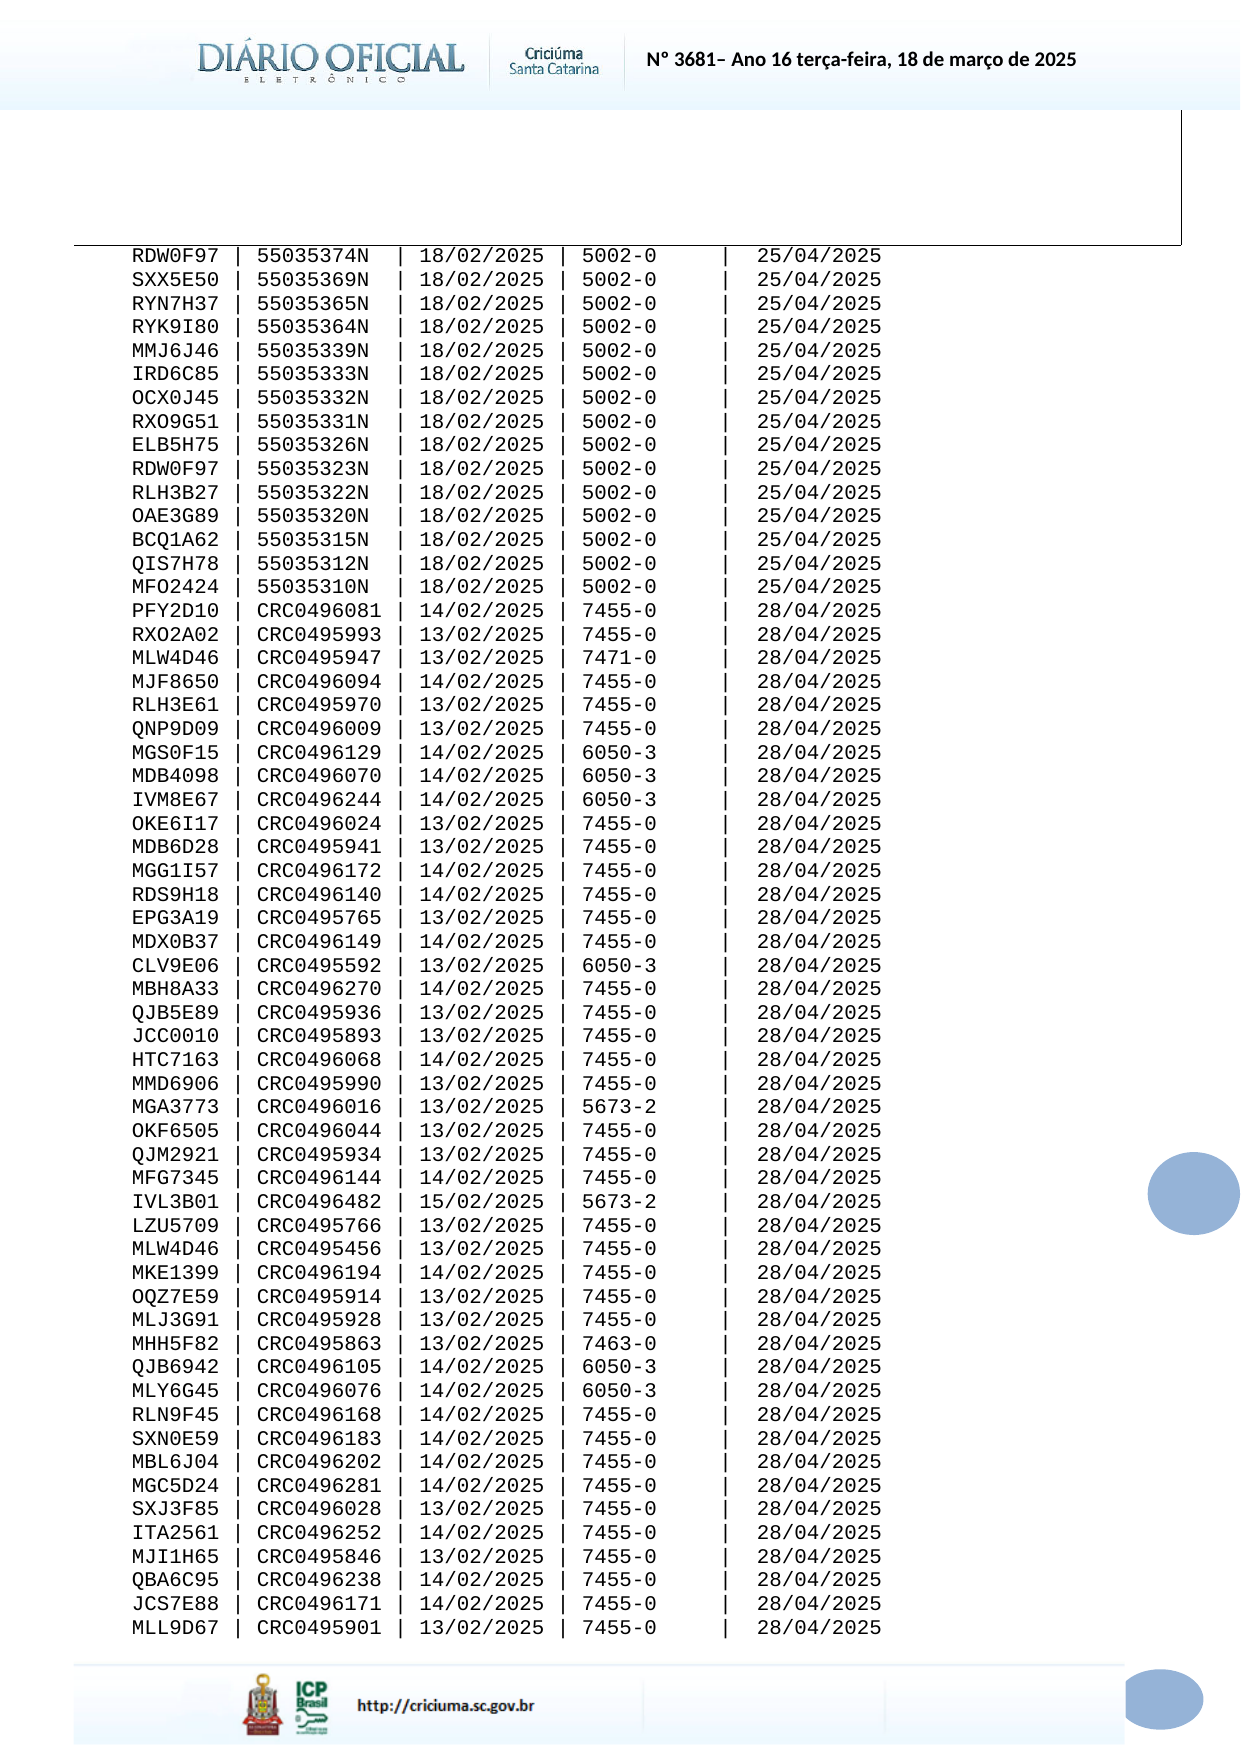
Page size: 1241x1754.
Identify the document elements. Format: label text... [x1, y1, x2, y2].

text SXN0E59 | CRC0496183 | 14/02/2025 | 7455-0 | 28/04/2025 [44, 1427, 1181, 1451]
text JCC0010 | CRC0495893 | 13/02/2025 | 7455-0 | 28/04/2025 [44, 1026, 1181, 1049]
text CLV9E06 | CRC0495592 | 13/02/2025 | 6050-3 | 28/04/2025 [44, 954, 1181, 978]
text QJB6942 | CRC0496105 | 14/02/2025 | 6050-3 | 28/04/2025 [44, 1357, 1181, 1380]
text MBL6J04 | CRC0496202 | 14/02/2025 | 7455-0 | 28/04/2025 [44, 1451, 1181, 1475]
text MHH5F82 | CRC0495863 | 13/02/2025 | 7463-0 | 28/04/2025 [44, 1333, 1181, 1357]
text MFO2424 | 55035310N | 18/02/2025 | 5002-0 | 25/04/2025 [44, 576, 1181, 600]
text QJM2921 | CRC0495934 | 13/02/2025 | 7455-0 | 28/04/2025 [44, 1144, 1181, 1167]
text RLH3E61 | CRC0495970 | 13/02/2025 | 7455-0 | 28/04/2025 [44, 694, 1181, 718]
text MGS0F15 | CRC0496129 | 14/02/2025 | 6050-3 | 28/04/2025 [44, 742, 1181, 765]
text JCS7E88 | CRC0496171 | 14/02/2025 | 7455-0 | 28/04/2025 [44, 1593, 1181, 1617]
text IVL3B01 | CRC0496482 | 15/02/2025 | 5673-2 | 28/04/2025 [44, 1191, 1153, 1215]
text QJB5E89 | CRC0495936 | 13/02/2025 | 7455-0 | 28/04/2025 [44, 1002, 1181, 1026]
text SXJ3F85 | CRC0496028 | 13/02/2025 | 7455-0 | 28/04/2025 [44, 1498, 1181, 1522]
text MGC5D24 | CRC0496281 | 14/02/2025 | 7455-0 | 28/04/2025 [44, 1475, 1181, 1498]
text MJI1H65 | CRC0495846 | 13/02/2025 | 7455-0 | 28/04/2025 [44, 1546, 1181, 1569]
text OAE3G89 | 55035320N | 18/02/2025 | 5002-0 | 25/04/2025 [44, 505, 1181, 529]
text MLJ3G91 | CRC0495928 | 13/02/2025 | 7455-0 | 28/04/2025 [44, 1309, 1181, 1333]
text RYN7H37 | 55035365N | 18/02/2025 | 5002-0 | 25/04/2025 [44, 292, 1181, 316]
text MGG1I57 | CRC0496172 | 14/02/2025 | 7455-0 | 28/04/2025 [44, 860, 1181, 884]
text OKE6I17 | CRC0496024 | 13/02/2025 | 7455-0 | 28/04/2025 [44, 813, 1181, 836]
text QBA6C95 | CRC0496238 | 14/02/2025 | 7455-0 | 28/04/2025 [44, 1569, 1181, 1593]
text MLL9D67 | CRC0495901 | 13/02/2025 | 7455-0 | 28/04/2025 [44, 1617, 1181, 1640]
text MFG7345 | CRC0496144 | 14/02/2025 | 7455-0 | 28/04/2025 [44, 1167, 1157, 1191]
text HTC7163 | CRC0496068 | 14/02/2025 | 7455-0 | 28/04/2025 [44, 1049, 1181, 1073]
text BCQ1A62 | 55035315N | 18/02/2025 | 5002-0 | 25/04/2025 [44, 529, 1181, 553]
text OCX0J45 | 55035332N | 18/02/2025 | 5002-0 | 25/04/2025 [44, 387, 1181, 411]
text MDB6D28 | CRC0495941 | 13/02/2025 | 7455-0 | 28/04/2025 [44, 836, 1181, 860]
text PFY2D10 | CRC0496081 | 14/02/2025 | 7455-0 | 28/04/2025 [44, 600, 1181, 623]
text MKE1399 | CRC0496194 | 14/02/2025 | 7455-0 | 28/04/2025 [44, 1262, 1181, 1286]
text RDW0F97 | 55035323N | 18/02/2025 | 5002-0 | 25/04/2025 [44, 458, 1181, 482]
text SXX5E50 | 55035369N | 18/02/2025 | 5002-0 | 25/04/2025 [44, 269, 1181, 292]
text RDW0F97 | 55035374N | 18/02/2025 | 5002-0 | 25/04/2025 [44, 245, 1181, 269]
text RLH3B27 | 55035322N | 18/02/2025 | 5002-0 | 25/04/2025 [44, 482, 1181, 505]
text MBH8A33 | CRC0496270 | 14/02/2025 | 7455-0 | 28/04/2025 [44, 978, 1181, 1002]
text RYK9I80 | 55035364N | 18/02/2025 | 5002-0 | 25/04/2025 [44, 316, 1181, 340]
text RDS9H18 | CRC0496140 | 14/02/2025 | 7455-0 | 28/04/2025 [44, 884, 1181, 907]
text MMJ6J46 | 55035339N | 18/02/2025 | 5002-0 | 25/04/2025 [44, 340, 1181, 363]
text MDB4098 | CRC0496070 | 14/02/2025 | 6050-3 | 28/04/2025 [44, 765, 1181, 789]
text MLW4D46 | CRC0495947 | 13/02/2025 | 7471-0 | 28/04/2025 [44, 647, 1181, 671]
text MMD6906 | CRC0495990 | 13/02/2025 | 7455-0 | 28/04/2025 [44, 1073, 1181, 1096]
text IVM8E67 | CRC0496244 | 14/02/2025 | 6050-3 | 28/04/2025 [44, 789, 1181, 813]
text IRD6C85 | 55035333N | 18/02/2025 | 5002-0 | 25/04/2025 [44, 363, 1181, 387]
text QIS7H78 | 55035312N | 18/02/2025 | 5002-0 | 25/04/2025 [44, 553, 1181, 576]
text MDX0B37 | CRC0496149 | 14/02/2025 | 7455-0 | 28/04/2025 [44, 931, 1181, 954]
text QNP9D09 | CRC0496009 | 13/02/2025 | 7455-0 | 28/04/2025 [44, 718, 1181, 742]
text MLY6G45 | CRC0496076 | 14/02/2025 | 6050-3 | 28/04/2025 [44, 1380, 1181, 1404]
text RXO9G51 | 55035331N | 18/02/2025 | 5002-0 | 25/04/2025 [44, 411, 1181, 434]
text RLN9F45 | CRC0496168 | 14/02/2025 | 7455-0 | 28/04/2025 [44, 1404, 1181, 1427]
text OKF6505 | CRC0496044 | 13/02/2025 | 7455-0 | 28/04/2025 [44, 1120, 1181, 1144]
text LZU5709 | CRC0495766 | 13/02/2025 | 7455-0 | 28/04/2025 [44, 1215, 1181, 1238]
text EPG3A19 | CRC0495765 | 13/02/2025 | 7455-0 | 28/04/2025 [44, 907, 1181, 931]
text ITA2561 | CRC0496252 | 14/02/2025 | 7455-0 | 28/04/2025 [44, 1522, 1181, 1546]
text OQZ7E59 | CRC0495914 | 13/02/2025 | 7455-0 | 28/04/2025 [44, 1286, 1181, 1309]
text MJF8650 | CRC0496094 | 14/02/2025 | 7455-0 | 28/04/2025 [44, 671, 1181, 694]
text MLW4D46 | CRC0495456 | 13/02/2025 | 7455-0 | 28/04/2025 [44, 1238, 1181, 1262]
text ELB5H75 | 55035326N | 18/02/2025 | 5002-0 | 25/04/2025 [44, 434, 1181, 458]
text RXO2A02 | CRC0495993 | 13/02/2025 | 7455-0 | 28/04/2025 [44, 623, 1181, 647]
text MGA3773 | CRC0496016 | 13/02/2025 | 5673-2 | 28/04/2025 [44, 1096, 1181, 1120]
